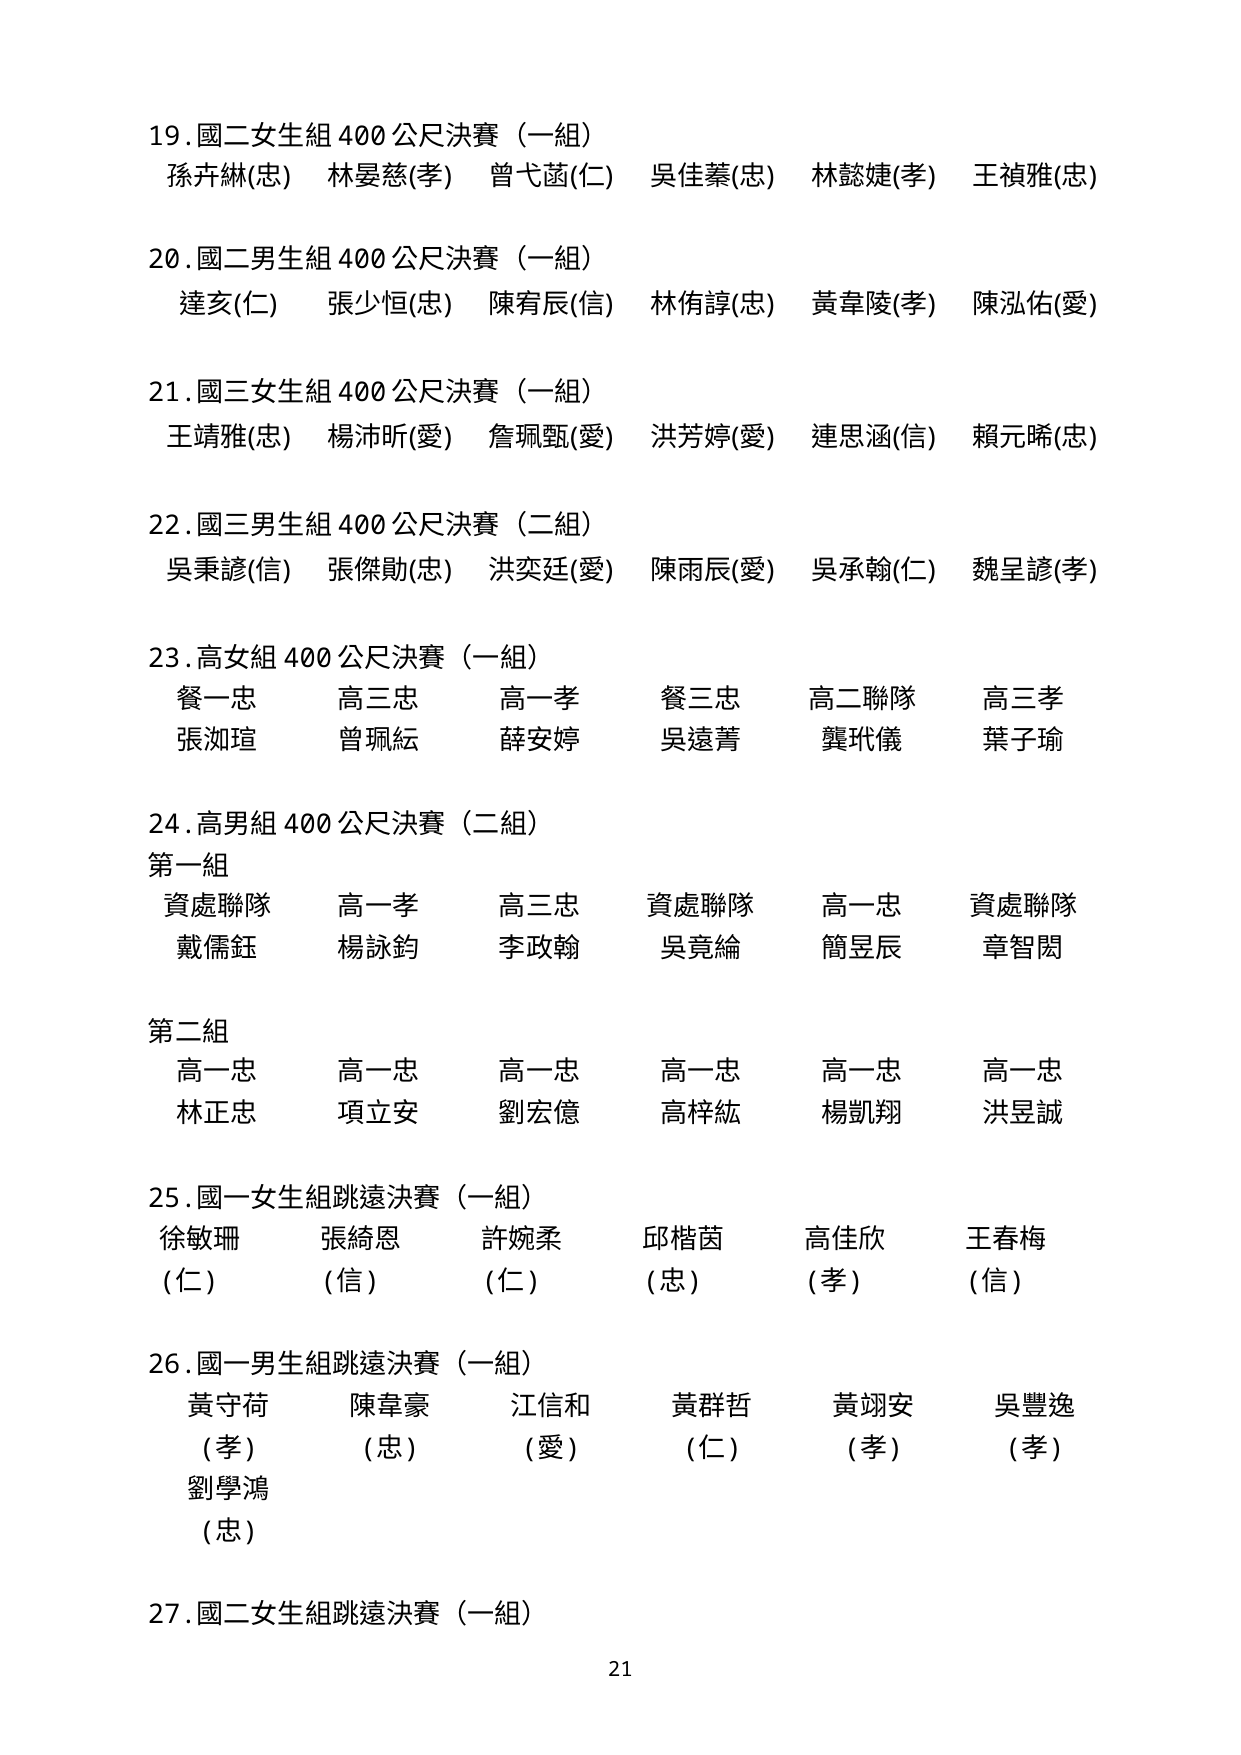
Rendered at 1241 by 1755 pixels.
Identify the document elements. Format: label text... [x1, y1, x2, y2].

text 21.國三女生組400公尺決賽（一組） [148, 368, 1093, 410]
table_header 王靖雅(忠) [148, 410, 309, 459]
table_header 高一忠 [781, 1049, 942, 1091]
table_cell 戴儒鈺 [137, 925, 298, 966]
table_cell 薛安婷 [459, 717, 620, 758]
table_cell 葉子瑜 [943, 717, 1104, 758]
table_header 許婉柔(仁) [470, 1215, 631, 1299]
table_cell 項立安 [298, 1091, 459, 1132]
table_header 高一忠 [298, 1049, 459, 1091]
table_header 資處聯隊 [620, 883, 781, 925]
table_header 陳泓佑(愛) [954, 277, 1115, 326]
table_header 吳秉諺(信) [148, 543, 309, 592]
table_header 吳佳蓁(忠) [631, 154, 793, 193]
table_header 高佳欣(孝) [793, 1215, 954, 1299]
table_header 黃韋陵(孝) [793, 277, 954, 326]
table_header 吳承翰(仁) [793, 543, 954, 592]
table_cell [309, 1465, 470, 1549]
table_cell 洪昱誠 [943, 1091, 1104, 1132]
table_header 黃群哲(仁) [631, 1382, 793, 1465]
table_header 王禎雅(忠) [954, 154, 1115, 193]
table_cell [470, 1465, 631, 1549]
table_header 曾弋菡(仁) [470, 154, 631, 193]
table_header 高一孝 [298, 883, 459, 925]
table_header 江信和(愛) [470, 1382, 631, 1465]
table_header 高一忠 [943, 1049, 1104, 1091]
table_header 林侑諄(忠) [631, 277, 793, 326]
text 24.高男組400公尺決賽（二組） [148, 800, 1093, 842]
table_header 餐一忠 [136, 676, 298, 717]
table_header 高三忠 [298, 676, 459, 717]
table_header 魏呈諺(孝) [954, 543, 1115, 592]
text 第一組 [148, 842, 1093, 883]
table_header [1115, 543, 1240, 592]
text 19.國二女生組400公尺決賽（一組） [148, 112, 1093, 154]
table_cell 李政翰 [459, 925, 620, 966]
table_cell 劉學鴻(忠) [148, 1465, 309, 1549]
table_header 張少恒(忠) [309, 277, 470, 326]
table_header 張綺恩(信) [309, 1215, 470, 1299]
table_header 陳韋豪(忠) [309, 1382, 470, 1465]
table_header 高三孝 [943, 676, 1104, 717]
table_cell 吳遠菁 [620, 717, 781, 758]
table_cell 簡昱辰 [781, 925, 942, 966]
table_cell 劉宏億 [459, 1091, 620, 1132]
table_header 洪芳婷(愛) [631, 410, 793, 459]
table_header 高一孝 [459, 676, 620, 717]
table_cell 楊詠鈞 [298, 925, 459, 966]
table_header 賴元晞(忠) [954, 410, 1115, 459]
table_cell 吳竟綸 [620, 925, 781, 966]
table_header 連思涵(信) [793, 410, 954, 459]
table_header 高一忠 [620, 1049, 781, 1091]
table_header 陳宥辰(信) [470, 277, 631, 326]
table_header 高二聯隊 [781, 676, 943, 717]
table_cell 高梓紘 [620, 1091, 781, 1132]
text 20.國二男生組400公尺決賽（一組） [148, 235, 1093, 277]
text 22.國三男生組400公尺決賽（二組） [148, 501, 1093, 543]
table_cell [954, 1465, 1115, 1549]
table_header 徐敏珊(仁) [148, 1215, 309, 1299]
text 26.國一男生組跳遠決賽（一組） [148, 1340, 1093, 1382]
table_header 達亥(仁) [148, 277, 309, 326]
table_cell 章智閎 [943, 925, 1104, 966]
table_header 詹珮甄(愛) [470, 410, 631, 459]
table_header 資處聯隊 [943, 883, 1104, 925]
table_header 王春梅(信) [954, 1215, 1115, 1299]
table_header 高一忠 [137, 1049, 298, 1091]
table_header 吳豐逸(孝) [954, 1382, 1115, 1465]
table_header 資處聯隊 [137, 883, 298, 925]
table_header 高一忠 [781, 883, 942, 925]
table_header 黃翊安(孝) [793, 1382, 954, 1465]
table_header 洪奕廷(愛) [470, 543, 631, 592]
table_header 高三忠 [459, 883, 620, 925]
table_header 黃守荷(孝) [148, 1382, 309, 1465]
table_header 楊沛昕(愛) [309, 410, 470, 459]
table_cell [793, 1465, 954, 1549]
table_cell 曾珮紜 [298, 717, 459, 758]
table_header 餐三忠 [620, 676, 781, 717]
text 第二組 [148, 1008, 1093, 1049]
table_cell 楊凱翔 [781, 1091, 942, 1132]
table_header 孫卉綝(忠) [148, 154, 309, 193]
table_header 陳雨辰(愛) [631, 543, 793, 592]
table_cell 龔玳儀 [781, 717, 943, 758]
table_header 林晏慈(孝) [309, 154, 470, 193]
table_header 張傑勛(忠) [309, 543, 470, 592]
text 27.國二女生組跳遠決賽（一組） [148, 1590, 1093, 1632]
table_cell 林正忠 [137, 1091, 298, 1132]
table_header 邱楷茵(忠) [631, 1215, 793, 1299]
table_header 林懿婕(孝) [793, 154, 954, 193]
text 23.高女組400公尺決賽（一組） [148, 634, 1093, 676]
text 25.國一女生組跳遠決賽（一組） [148, 1174, 1093, 1215]
table_header 高一忠 [459, 1049, 620, 1091]
table_cell [631, 1465, 793, 1549]
table_cell 張洳瑄 [136, 717, 298, 758]
